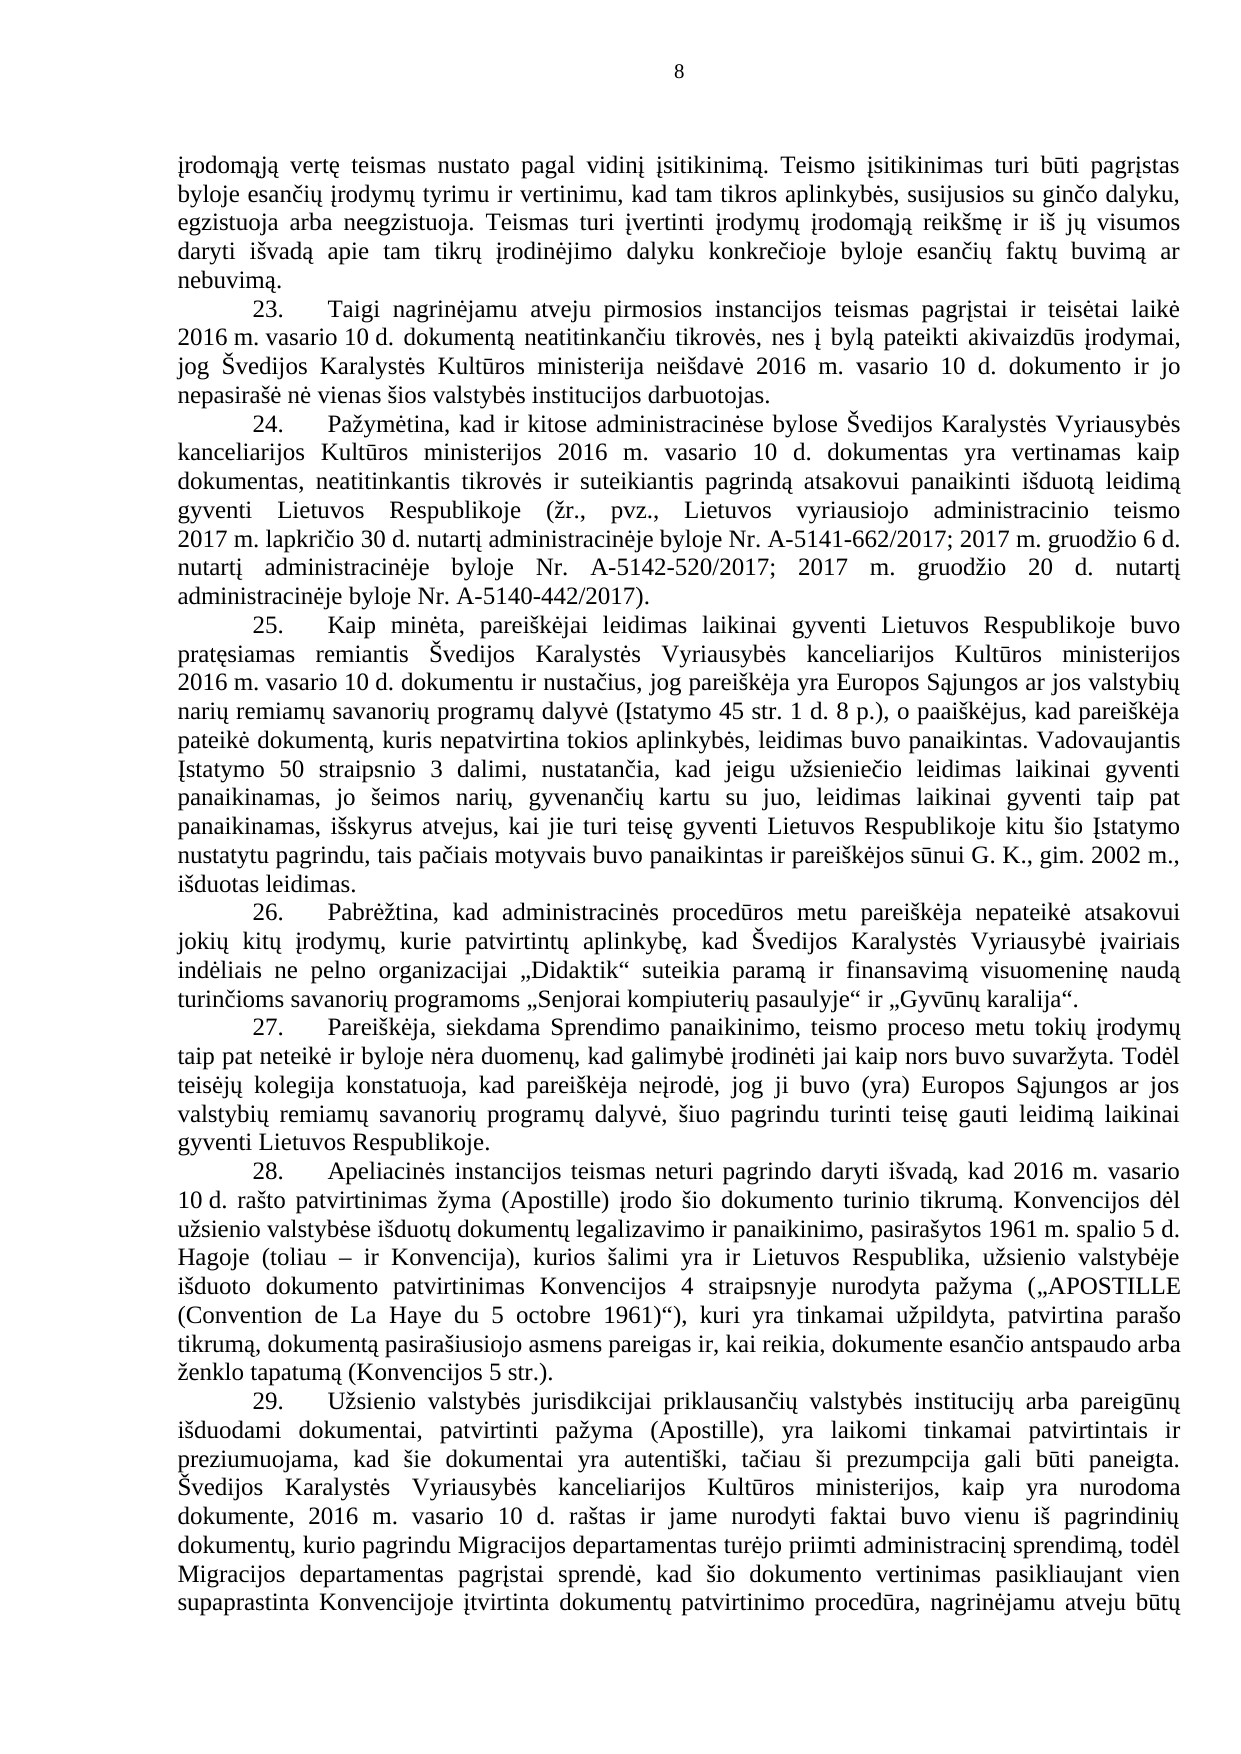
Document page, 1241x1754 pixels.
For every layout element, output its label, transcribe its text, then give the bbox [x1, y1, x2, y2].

text 24. Pažymėtina, kad ir kitose administracinėse bylose Švedijos Karalystės Vyriausybės kanceliarijos Kultūros ministerijos 2016 m. vasario 10 d. dokumentas yra vertinamas kaip dokumentas, neatitinkantis tikrovės ir suteikiantis pagrindą atsakovui panaikinti išduotą leidimą gyventi Lietuvos Respublikoje (žr., pvz., Lietuvos vyriausiojo administracinio teismo 2017 m. lapkričio 30 d. nutartį administracinėje byloje Nr. A-5141-662/2017; 2017 m. gruodžio 6 d. nutartį administracinėje byloje Nr. A-5142-520/2017; 2017 m. gruodžio 20 d. nutartį administracinėje byloje Nr. A-5140-442/2017). [177, 409, 1181, 610]
text 27. Pareiškėja, siekdama Sprendimo panaikinimo, teismo proceso metu tokių įrodymų taip pat neteikė ir byloje nėra duomenų, kad galimybė įrodinėti jai kaip nors buvo suvaržyta. Todėl teisėjų kolegija konstatuoja, kad pareiškėja neįrodė, jog ji buvo (yra) Europos Sąjungos ar jos valstybių remiamų savanorių programų dalyvė, šiuo pagrindu turinti teisę gauti leidimą laikinai gyventi Lietuvos Respublikoje. [177, 1012, 1181, 1156]
text 29. Užsienio valstybės jurisdikcijai priklausančių valstybės institucijų arba pareigūnų išduodami dokumentai, patvirtinti pažyma (Apostille), yra laikomi tinkamai patvirtintais ir preziumuojama, kad šie dokumentai yra autentiški, tačiau ši prezumpcija gali būti paneigta. Švedijos Karalystės Vyriausybės kanceliarijos Kultūros ministerijos, kaip yra nurodoma dokumente, 2016 m. vasario 10 d. raštas ir jame nurodyti faktai buvo vienu iš pagrindinių dokumentų, kurio pagrindu Migracijos departamentas turėjo priimti administracinį sprendimą, todėl Migracijos departamentas pagrįstai sprendė, kad šio dokumento vertinimas pasikliaujant vien supaprastinta Konvencijoje įtvirtinta dokumentų patvirtinimo procedūra, nagrinėjamu atveju būtų [177, 1386, 1181, 1616]
text 25. Kaip minėta, pareiškėjai leidimas laikinai gyventi Lietuvos Respublikoje buvo pratęsiamas remiantis Švedijos Karalystės Vyriausybės kanceliarijos Kultūros ministerijos 2016 m. vasario 10 d. dokumentu ir nustačius, jog pareiškėja yra Europos Sąjungos ar jos valstybių narių remiamų savanorių programų dalyvė (Įstatymo 45 str. 1 d. 8 p.), o paaiškėjus, kad pareiškėja pateikė dokumentą, kuris nepatvirtina tokios aplinkybės, leidimas buvo panaikintas. Vadovaujantis Įstatymo 50 straipsnio 3 dalimi, nustatančia, kad jeigu užsieniečio leidimas laikinai gyventi panaikinamas, jo šeimos narių, gyvenančių kartu su juo, leidimas laikinai gyventi taip pat panaikinamas, išskyrus atvejus, kai jie turi teisę gyventi Lietuvos Respublikoje kitu šio Įstatymo nustatytu pagrindu, tais pačiais motyvais buvo panaikintas ir pareiškėjos sūnui G. K., gim. 2002 m., išduotas leidimas. [177, 610, 1181, 897]
text 23. Taigi nagrinėjamu atveju pirmosios instancijos teismas pagrįstai ir teisėtai laikė 2016 m. vasario 10 d. dokumentą neatitinkančiu tikrovės, nes į bylą pateikti akivaizdūs įrodymai, jog Švedijos Karalystės Kultūros ministerija neišdavė 2016 m. vasario 10 d. dokumento ir jo nepasirašė nė vienas šios valstybės institucijos darbuotojas. [177, 294, 1181, 409]
text įrodomąją vertę teismas nustato pagal vidinį įsitikinimą. Teismo įsitikinimas turi būti pagrįstas byloje esančių įrodymų tyrimu ir vertinimu, kad tam tikros aplinkybės, susijusios su ginčo dalyku, egzistuoja arba neegzistuoja. Teismas turi įvertinti įrodymų įrodomąją reikšmę ir iš jų visumos daryti išvadą apie tam tikrų įrodinėjimo dalyku konkrečioje byloje esančių faktų buvimą ar nebuvimą. [177, 150, 1181, 294]
text 26. Pabrėžtina, kad administracinės procedūros metu pareiškėja nepateikė atsakovui jokių kitų įrodymų, kurie patvirtintų aplinkybę, kad Švedijos Karalystės Vyriausybė įvairiais indėliais ne pelno organizacijai „Didaktik“ suteikia paramą ir finansavimą visuomeninę naudą turinčioms savanorių programoms „Senjorai kompiuterių pasaulyje“ ir „Gyvūnų karalija“. [177, 897, 1181, 1012]
text 28. Apeliacinės instancijos teismas neturi pagrindo daryti išvadą, kad 2016 m. vasario 10 d. rašto patvirtinimas žyma (Apostille) įrodo šio dokumento turinio tikrumą. Konvencijos dėl užsienio valstybėse išduotų dokumentų legalizavimo ir panaikinimo, pasirašytos 1961 m. spalio 5 d. Hagoje (toliau – ir Konvencija), kurios šalimi yra ir Lietuvos Respublika, užsienio valstybėje išduoto dokumento patvirtinimas Konvencijos 4 straipsnyje nurodyta pažyma („APOSTILLE (Convention de La Haye du 5 octobre 1961)“), kuri yra tinkamai užpildyta, patvirtina parašo tikrumą, dokumentą pasirašiusiojo asmens pareigas ir, kai reikia, dokumente esančio antspaudo arba ženklo tapatumą (Konvencijos 5 str.). [177, 1156, 1181, 1386]
